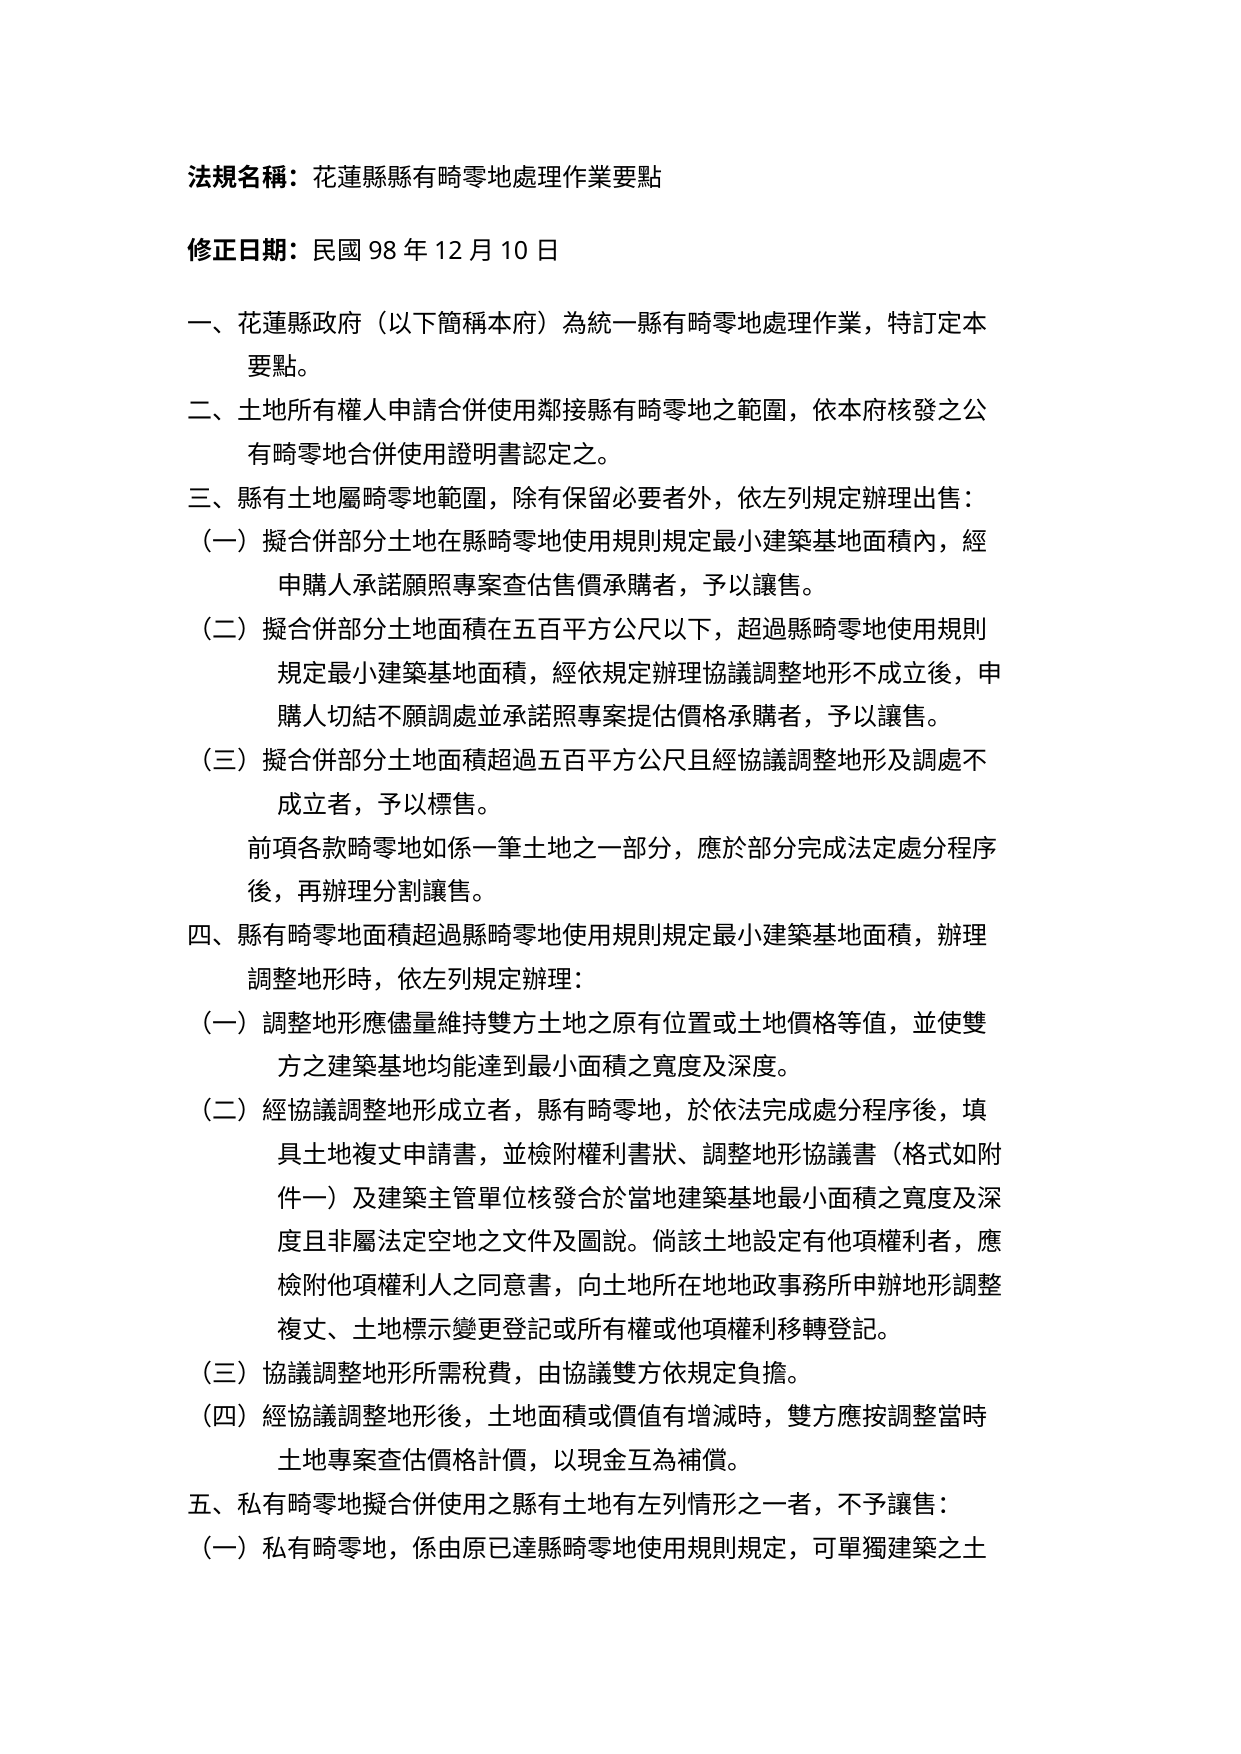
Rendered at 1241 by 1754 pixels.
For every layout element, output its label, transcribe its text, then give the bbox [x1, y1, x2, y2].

text （三）擬合併部分土地面積超過五百平方公尺且經協議調整地形及調處不 [187, 733, 1053, 777]
text 五、私有畸零地擬合併使用之縣有土地有左列情形之一者，不予讓售： [187, 1477, 1053, 1521]
text 申購人承諾願照專案查估售價承購者，予以讓售。 [187, 558, 1053, 602]
text 一、花蓮縣政府（以下簡稱本府）為統一縣有畸零地處理作業，特訂定本 [187, 296, 1053, 339]
text 四、縣有畸零地面積超過縣畸零地使用規則規定最小建築基地面積，辦理 [187, 908, 1053, 952]
text 土地專案查估價格計價，以現金互為補償。 [187, 1433, 1053, 1477]
text （二）經協議調整地形成立者，縣有畸零地，於依法完成處分程序後，填 [187, 1083, 1053, 1127]
text 法規名稱：花蓮縣縣有畸零地處理作業要點 [187, 150, 1053, 194]
text 要點。 [187, 339, 1053, 383]
text （二）擬合併部分土地面積在五百平方公尺以下，超過縣畸零地使用規則 [187, 602, 1053, 646]
text 調整地形時，依左列規定辦理： [187, 952, 1053, 996]
text 規定最小建築基地面積，經依規定辦理協議調整地形不成立後，申 [187, 646, 1053, 689]
text 有畸零地合併使用證明書認定之。 [187, 427, 1053, 471]
text 購人切結不願調處並承諾照專案提估價格承購者，予以讓售。 [187, 689, 1053, 733]
text 度且非屬法定空地之文件及圖說。倘該土地設定有他項權利者，應 [187, 1214, 1053, 1258]
text 複丈、土地標示變更登記或所有權或他項權利移轉登記。 [187, 1302, 1053, 1346]
text （一）調整地形應儘量維持雙方土地之原有位置或土地價格等值，並使雙 [187, 996, 1053, 1039]
text 件一）及建築主管單位核發合於當地建築基地最小面積之寬度及深 [187, 1171, 1053, 1214]
text 檢附他項權利人之同意書，向土地所在地地政事務所申辦地形調整 [187, 1258, 1053, 1302]
text （一）擬合併部分土地在縣畸零地使用規則規定最小建築基地面積內，經 [187, 514, 1053, 558]
text 二、土地所有權人申請合併使用鄰接縣有畸零地之範圍，依本府核發之公 [187, 383, 1053, 427]
text 具土地複丈申請書，並檢附權利書狀、調整地形協議書（格式如附 [187, 1127, 1053, 1171]
text 前項各款畸零地如係一筆土地之一部分，應於部分完成法定處分程序 [187, 821, 1053, 864]
text 方之建築基地均能達到最小面積之寬度及深度。 [187, 1039, 1053, 1083]
text 三、縣有土地屬畸零地範圍，除有保留必要者外，依左列規定辦理出售： [187, 471, 1053, 514]
text （三）協議調整地形所需稅費，由協議雙方依規定負擔。 [187, 1346, 1053, 1389]
text （一）私有畸零地，係由原已達縣畸零地使用規則規定，可單獨建築之土 [187, 1521, 1053, 1564]
text 修正日期：民國 98 年 12 月 10 日 [187, 223, 1053, 267]
text （四）經協議調整地形後，土地面積或價值有增減時，雙方應按調整當時 [187, 1389, 1053, 1433]
text 成立者，予以標售。 [187, 777, 1053, 821]
text 後，再辦理分割讓售。 [187, 864, 1053, 908]
